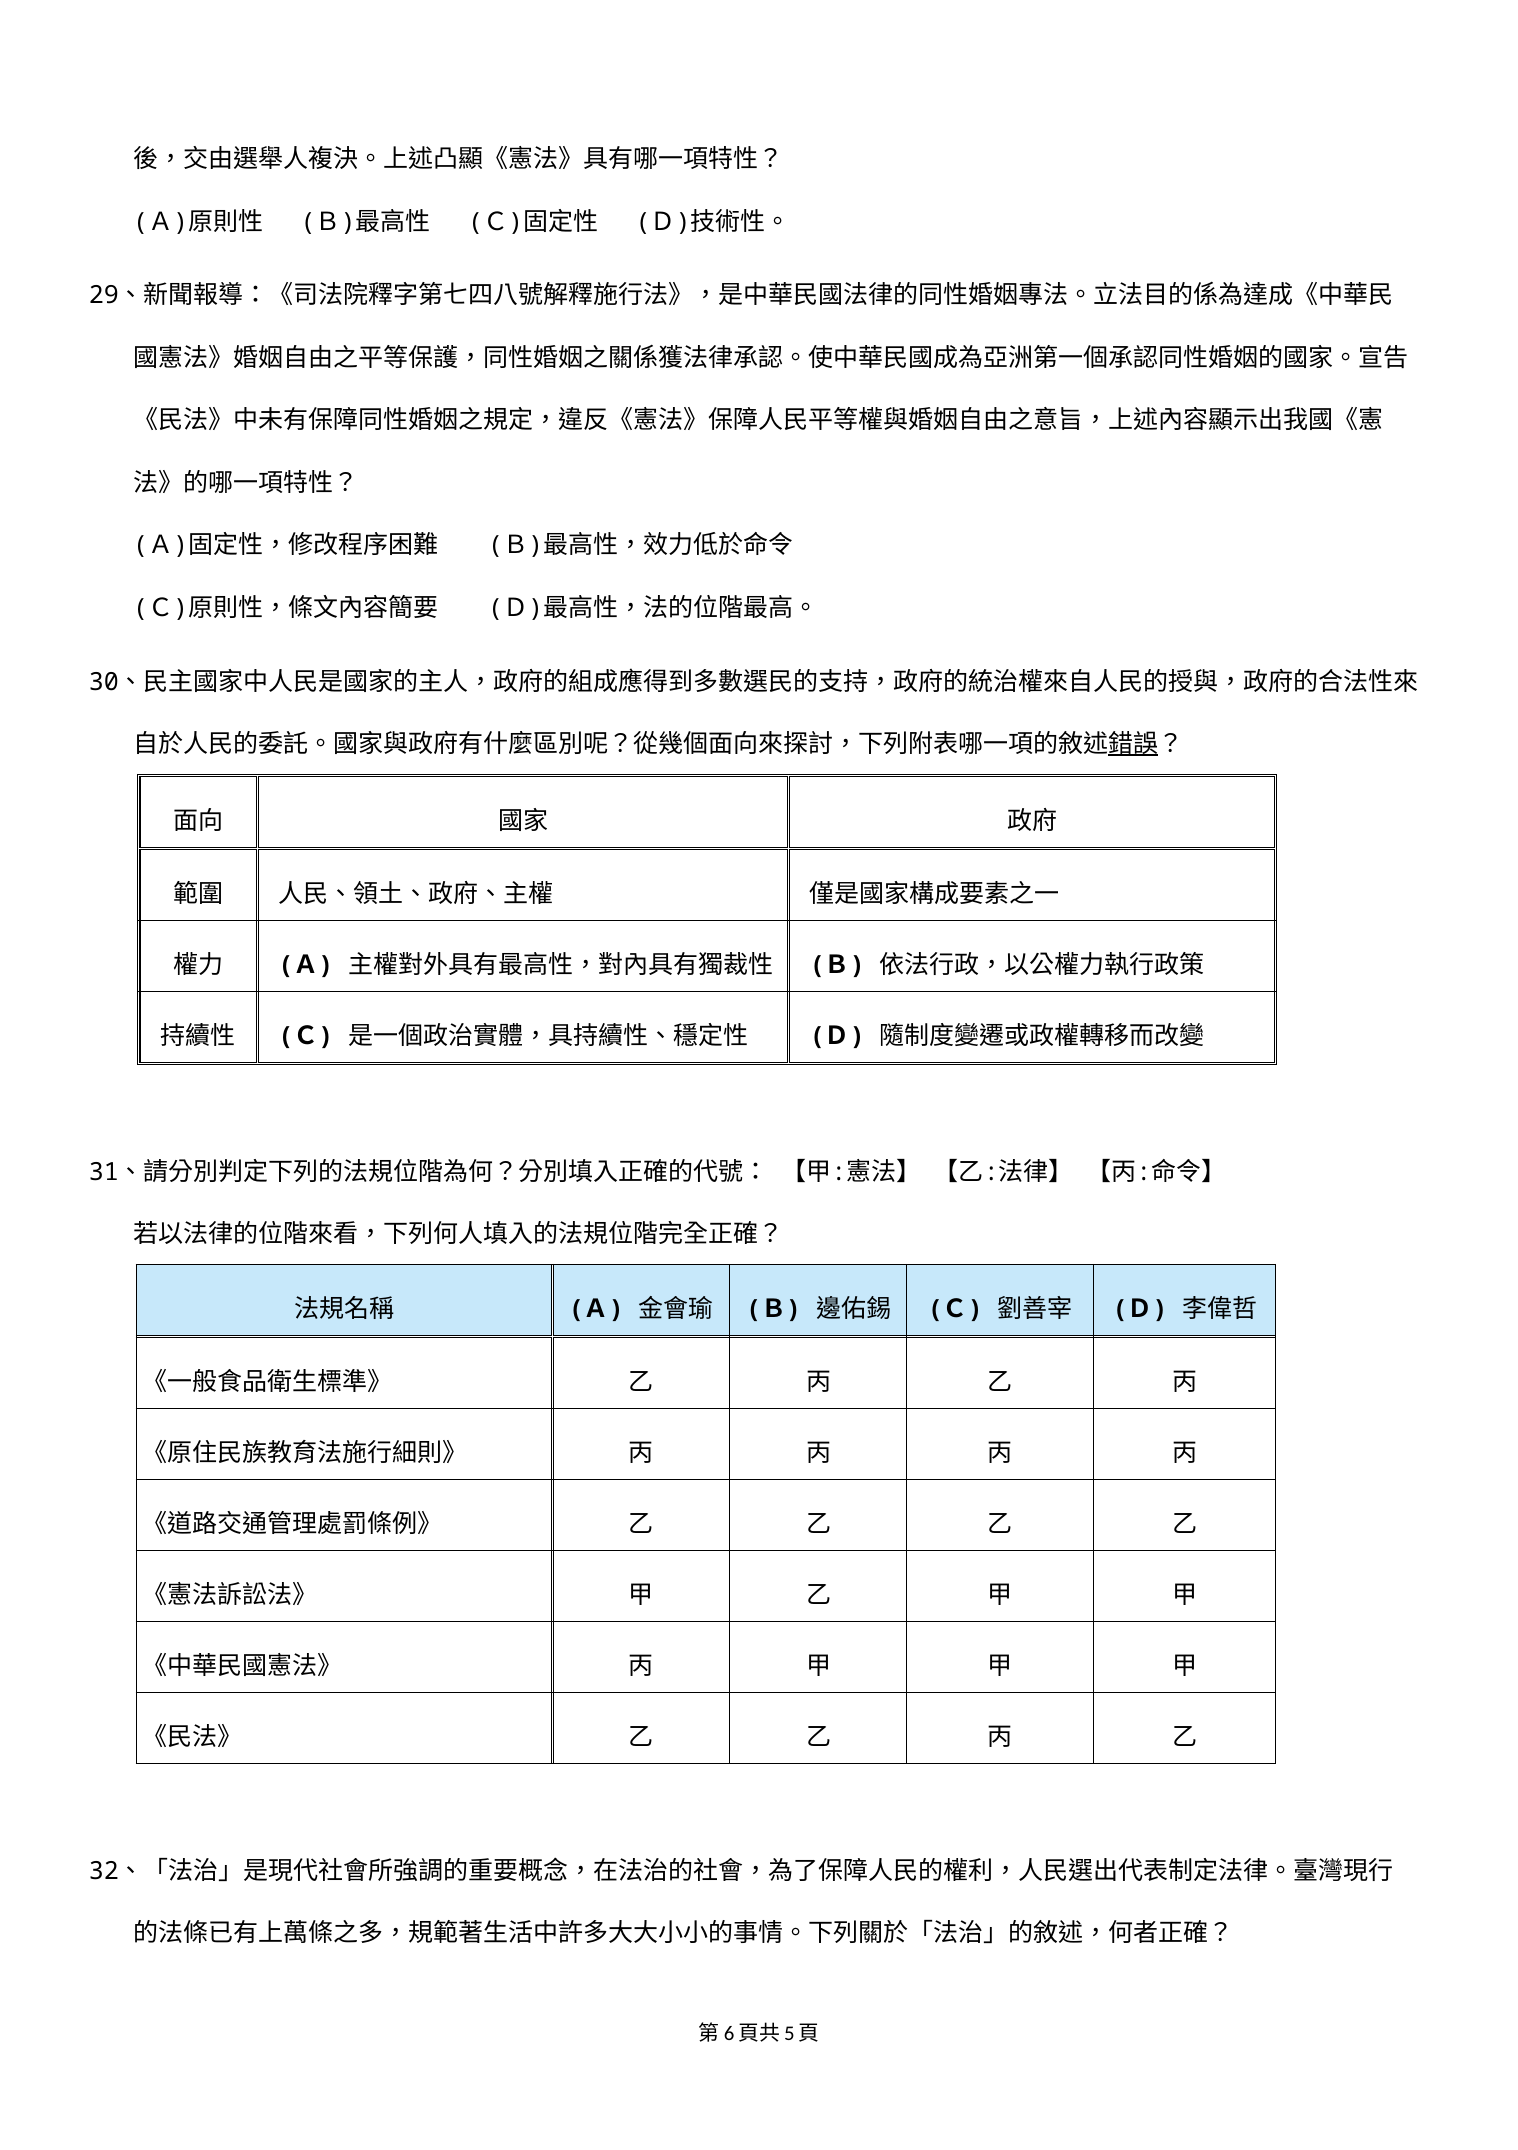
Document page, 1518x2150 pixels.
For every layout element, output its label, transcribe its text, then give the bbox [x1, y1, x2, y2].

table_cell 乙 [730, 1551, 906, 1621]
table_cell 人民、領土、政府、主權 [259, 850, 787, 920]
table_cell 乙 [907, 1480, 1093, 1550]
table_cell (Ａ) 主權對外具有最高性，對內具有獨裁性 [259, 921, 787, 991]
text 後，交由選舉人複決。上述凸顯《憲法》具有哪一項特性？ [133, 115, 1429, 177]
table_cell 甲 [554, 1551, 729, 1621]
table_cell 甲 [1094, 1622, 1275, 1692]
table_cell 《民法》 [137, 1693, 551, 1763]
table_cell 《道路交通管理處罰條例》 [137, 1480, 551, 1550]
table_cell 僅是國家構成要素之一 [790, 850, 1274, 920]
table_cell 乙 [730, 1480, 906, 1550]
text (Ａ)原則性 (Ｂ)最高性 (Ｃ)固定性 (Ｄ)技術性。 [133, 177, 1429, 240]
table_cell 《一般食品衛生標準》 [137, 1338, 551, 1408]
table_cell 丙 [730, 1338, 906, 1408]
table_header 法規名稱 [137, 1265, 551, 1335]
table_cell 丙 [1094, 1338, 1275, 1408]
table_cell 丙 [554, 1409, 729, 1479]
text (Ａ)固定性，修改程序困難 (Ｂ)最高性，效力低於命令 [133, 501, 1429, 564]
table_header (Ｂ) 邊佑錫 [730, 1265, 906, 1335]
table_cell 甲 [907, 1622, 1093, 1692]
table_cell 甲 [1094, 1551, 1275, 1621]
table_cell 範圍 [141, 850, 256, 920]
table_cell (Ｂ) 依法行政，以公權力執行政策 [790, 921, 1274, 991]
table_cell 乙 [1094, 1480, 1275, 1550]
text (Ｃ)原則性，條文內容簡要 (Ｄ)最高性，法的位階最高。 [133, 564, 1429, 626]
table_cell 乙 [730, 1693, 906, 1763]
table_cell 《中華民國憲法》 [137, 1622, 551, 1692]
table_cell 乙 [554, 1338, 729, 1408]
table_cell 甲 [907, 1551, 1093, 1621]
text 30、民主國家中人民是國家的主人，政府的組成應得到多數選民的支持，政府的統治權來自人民的授與，政府的合法性來自於人民的委託。國家與政府有什麼區別呢？從幾個面向來探討，下列附表哪一項的敘述錯誤？ [89, 637, 1429, 762]
table_cell 丙 [554, 1622, 729, 1692]
table_header 面向 [141, 777, 256, 847]
table_cell 丙 [907, 1409, 1093, 1479]
table_cell (Ｃ) 是一個政治實體，具持續性、穩定性 [259, 992, 787, 1062]
table_cell 丙 [907, 1693, 1093, 1763]
table_header (Ｃ) 劉善宰 [907, 1265, 1093, 1335]
table_cell 乙 [907, 1338, 1093, 1408]
table_header 政府 [790, 777, 1274, 847]
text 31、請分別判定下列的法規位階為何？分別填入正確的代號： 【甲:憲法】 【乙:法律】 【丙:命令】 [89, 1128, 1429, 1190]
table_header (Ｄ) 李偉哲 [1094, 1265, 1275, 1335]
table_cell 甲 [730, 1622, 906, 1692]
table_cell 丙 [1094, 1409, 1275, 1479]
table_cell 《憲法訴訟法》 [137, 1551, 551, 1621]
table_header 國家 [259, 777, 787, 847]
table_cell 乙 [554, 1480, 729, 1550]
table_cell 丙 [730, 1409, 906, 1479]
table_cell 乙 [554, 1693, 729, 1763]
table_cell 權力 [141, 921, 256, 991]
table_cell 《原住民族教育法施行細則》 [137, 1409, 551, 1479]
table_cell 持續性 [141, 992, 256, 1062]
text 32、「法治」是現代社會所強調的重要概念，在法治的社會，為了保障人民的權利，人民選出代表制定法律。臺灣現行的法條已有上萬條之多，規範著生活中許多大大小小的事情。下列關於「法治」的敘述，何者正確？ [89, 1827, 1403, 1952]
text 若以法律的位階來看，下列何人填入的法規位階完全正確？ [133, 1190, 1429, 1253]
text 29、新聞報導：《司法院釋字第七四八號解釋施行法》，是中華民國法律的同性婚姻專法。立法目的係為達成《中華民國憲法》婚姻自由之平等保護，同性婚姻之關係獲法律承認。使中華民國成為亞洲第一個承認同性婚姻的國家。宣告《民法》中未有保障同性婚姻之規定，違反《憲法》保障人民平等權與婚姻自由之意旨，上述內容顯示出我國《憲法》的哪一項特性？ [89, 251, 1418, 501]
table_cell 乙 [1094, 1693, 1275, 1763]
table_cell (Ｄ) 隨制度變遷或政權轉移而改變 [790, 992, 1274, 1062]
table_header (Ａ) 金會瑜 [554, 1265, 729, 1335]
